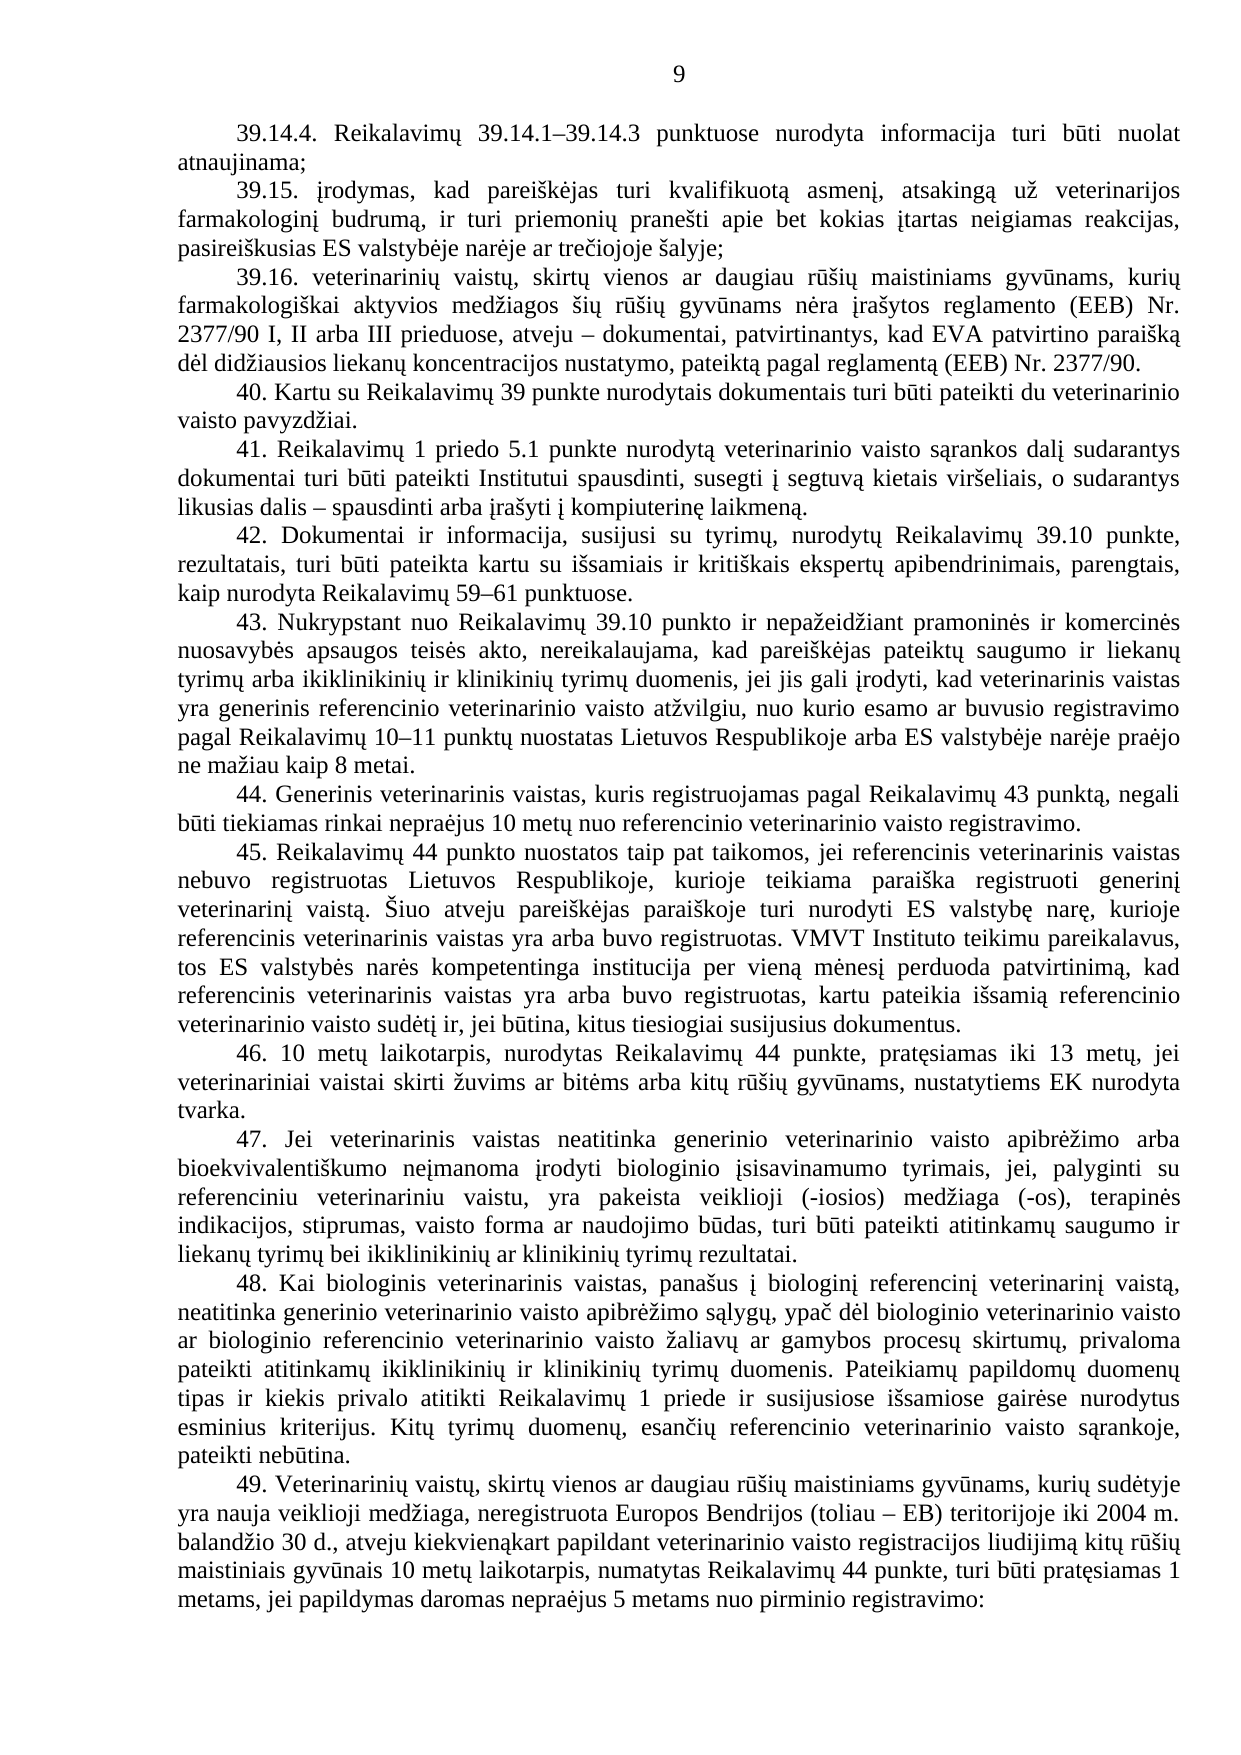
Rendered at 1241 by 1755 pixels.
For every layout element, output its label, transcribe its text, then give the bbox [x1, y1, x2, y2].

text 49. Veterinarinių vaistų, skirtų vienos ar daugiau rūšių maistiniams gyvūnams, kurių sudėtyje yra nauja veiklioji medžiaga, neregistruota Europos Bendrijos (toliau – EB) teritorijoje iki 2004 m. balandžio 30 d., atveju kiekvienąkart papildant veterinarinio vaisto registracijos liudijimą kitų rūšių maistiniais gyvūnais 10 metų laikotarpis, numatytas Reikalavimų 44 punkte, turi būti pratęsiamas 1 metams, jei papildymas daromas nepraėjus 5 metams nuo pirminio registravimo: [177, 1469, 1181, 1613]
text 45. Reikalavimų 44 punkto nuostatos taip pat taikomos, jei referencinis veterinarinis vaistas nebuvo registruotas Lietuvos Respublikoje, kurioje teikiama paraiška registruoti generinį veterinarinį vaistą. Šiuo atveju pareiškėjas paraiškoje turi nurodyti ES valstybę narę, kurioje referencinis veterinarinis vaistas yra arba buvo registruotas. VMVT Instituto teikimu pareikalavus, tos ES valstybės narės kompetentinga institucija per vieną mėnesį perduoda patvirtinimą, kad referencinis veterinarinis vaistas yra arba buvo registruotas, kartu pateikia išsamią referencinio veterinarinio vaisto sudėtį ir, jei būtina, kitus tiesiogiai susijusius dokumentus. [177, 837, 1181, 1038]
text 39.16. veterinarinių vaistų, skirtų vienos ar daugiau rūšių maistiniams gyvūnams, kurių farmakologiškai aktyvios medžiagos šių rūšių gyvūnams nėra įrašytos reglamento (EEB) Nr. 2377/90 I, II arba III prieduose, atveju – dokumentai, patvirtinantys, kad EVA patvirtino paraišką dėl didžiausios liekanų koncentracijos nustatymo, pateiktą pagal reglamentą (EEB) Nr. 2377/90. [177, 262, 1181, 377]
text 40. Kartu su Reikalavimų 39 punkte nurodytais dokumentais turi būti pateikti du veterinarinio vaisto pavyzdžiai. [177, 377, 1181, 434]
text 43. Nukrypstant nuo Reikalavimų 39.10 punkto ir nepažeidžiant pramoninės ir komercinės nuosavybės apsaugos teisės akto, nereikalaujama, kad pareiškėjas pateiktų saugumo ir liekanų tyrimų arba ikiklinikinių ir klinikinių tyrimų duomenis, jei jis gali įrodyti, kad veterinarinis vaistas yra generinis referencinio veterinarinio vaisto atžvilgiu, nuo kurio esamo ar buvusio registravimo pagal Reikalavimų 10–11 punktų nuostatas Lietuvos Respublikoje arba ES valstybėje narėje praėjo ne mažiau kaip 8 metai. [177, 607, 1181, 779]
text 39.15. įrodymas, kad pareiškėjas turi kvalifikuotą asmenį, atsakingą už veterinarijos farmakologinį budrumą, ir turi priemonių pranešti apie bet kokias įtartas neigiamas reakcijas, pasireiškusias ES valstybėje narėje ar trečiojoje šalyje; [177, 176, 1181, 262]
text 41. Reikalavimų 1 priedo 5.1 punkte nurodytą veterinarinio vaisto sąrankos dalį sudarantys dokumentai turi būti pateikti Institutui spausdinti, susegti į segtuvą kietais viršeliais, o sudarantys likusias dalis – spausdinti arba įrašyti į kompiuterinę laikmeną. [177, 434, 1181, 521]
text 48. Kai biologinis veterinarinis vaistas, panašus į biologinį referencinį veterinarinį vaistą, neatitinka generinio veterinarinio vaisto apibrėžimo sąlygų, ypač dėl biologinio veterinarinio vaisto ar biologinio referencinio veterinarinio vaisto žaliavų ar gamybos procesų skirtumų, privaloma pateikti atitinkamų ikiklinikinių ir klinikinių tyrimų duomenis. Pateikiamų papildomų duomenų tipas ir kiekis privalo atitikti Reikalavimų 1 priede ir susijusiose išsamiose gairėse nurodytus esminius kriterijus. Kitų tyrimų duomenų, esančių referencinio veterinarinio vaisto sąrankoje, pateikti nebūtina. [177, 1268, 1181, 1469]
text 44. Generinis veterinarinis vaistas, kuris registruojamas pagal Reikalavimų 43 punktą, negali būti tiekiamas rinkai nepraėjus 10 metų nuo referencinio veterinarinio vaisto registravimo. [177, 779, 1181, 837]
text 42. Dokumentai ir informacija, susijusi su tyrimų, nurodytų Reikalavimų 39.10 punkte, rezultatais, turi būti pateikta kartu su išsamiais ir kritiškais ekspertų apibendrinimais, parengtais, kaip nurodyta Reikalavimų 59–61 punktuose. [177, 521, 1181, 607]
text 46. 10 metų laikotarpis, nurodytas Reikalavimų 44 punkte, pratęsiamas iki 13 metų, jei veterinariniai vaistai skirti žuvims ar bitėms arba kitų rūšių gyvūnams, nustatytiems EK nurodyta tvarka. [177, 1038, 1181, 1124]
text 47. Jei veterinarinis vaistas neatitinka generinio veterinarinio vaisto apibrėžimo arba bioekvivalentiškumo neįmanoma įrodyti biologinio įsisavinamumo tyrimais, jei, palyginti su referenciniu veterinariniu vaistu, yra pakeista veiklioji (-iosios) medžiaga (-os), terapinės indikacijos, stiprumas, vaisto forma ar naudojimo būdas, turi būti pateikti atitinkamų saugumo ir liekanų tyrimų bei ikiklinikinių ar klinikinių tyrimų rezultatai. [177, 1124, 1181, 1268]
text 39.14.4. Reikalavimų 39.14.1–39.14.3 punktuose nurodyta informacija turi būti nuolat atnaujinama; [177, 118, 1181, 176]
